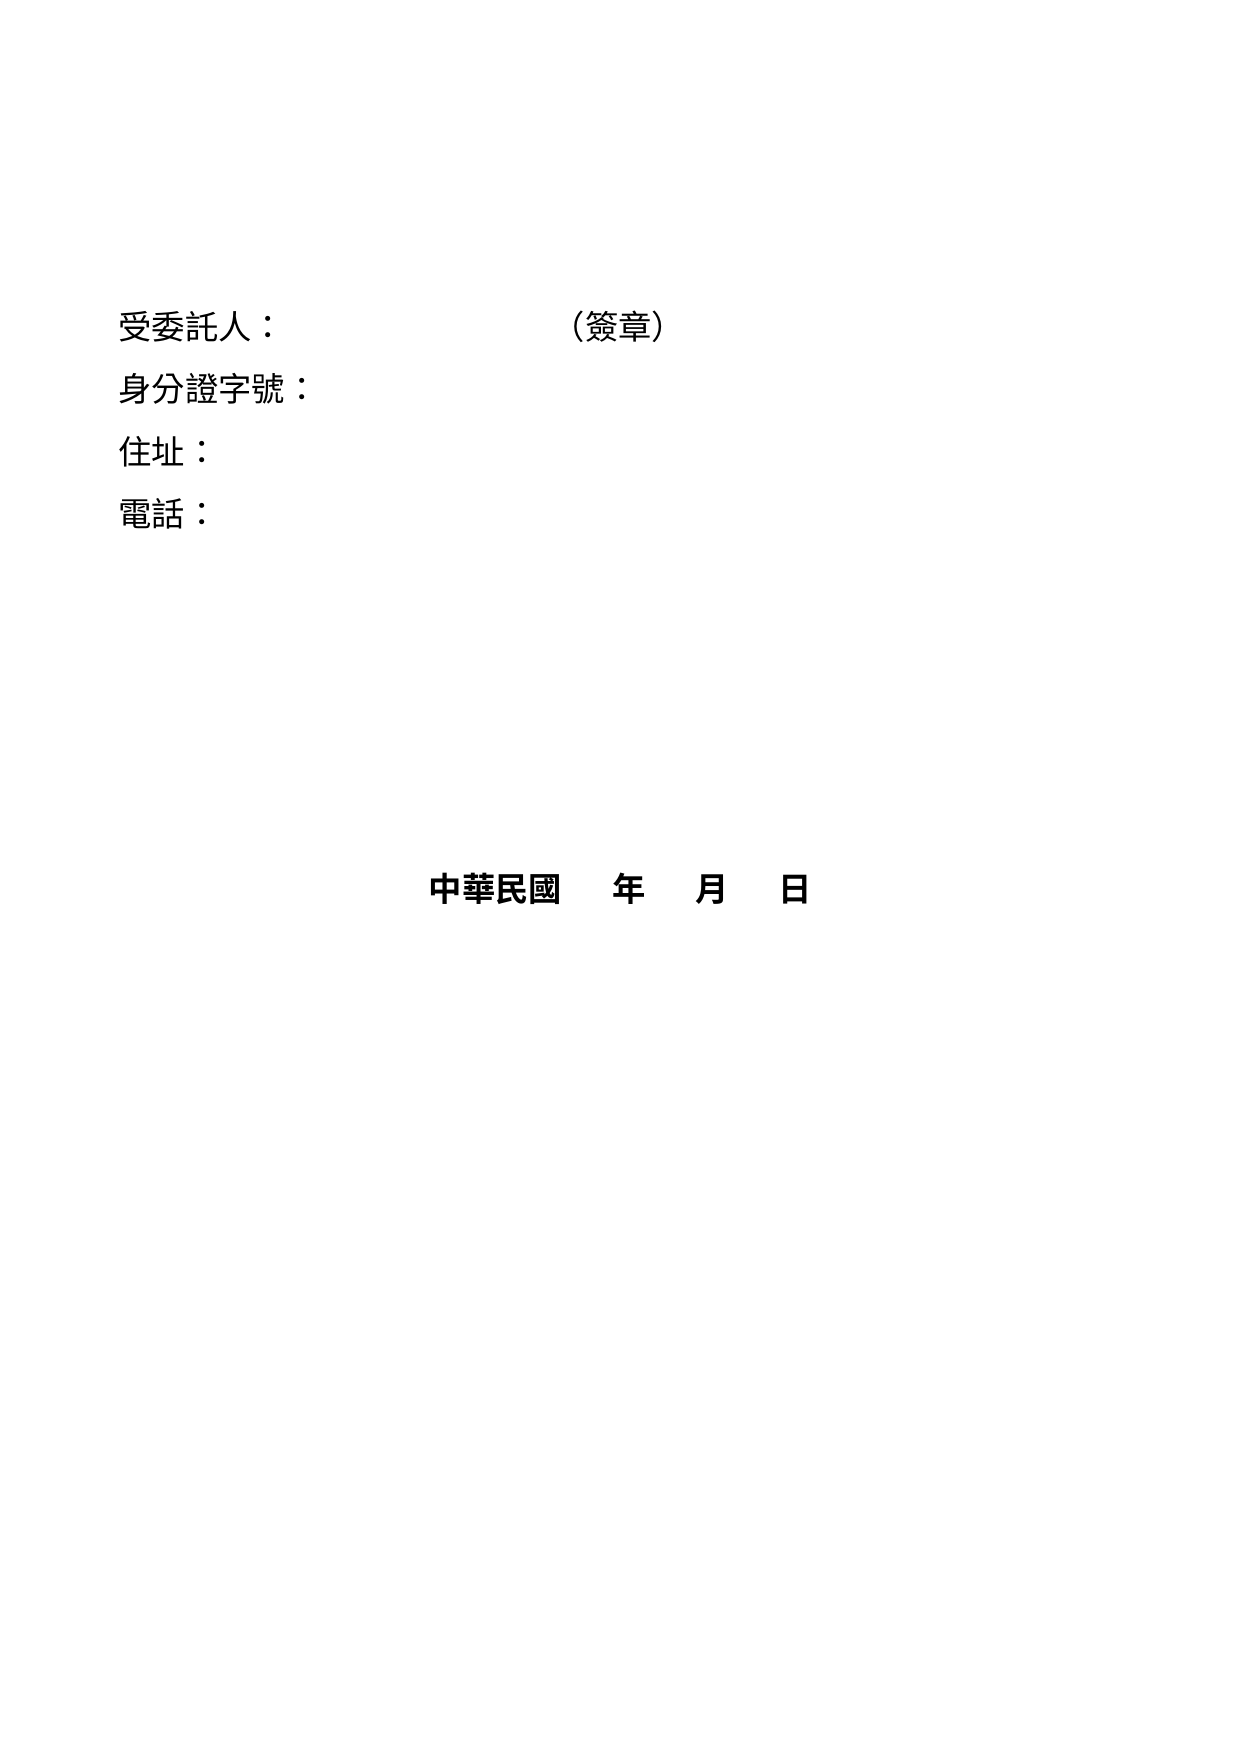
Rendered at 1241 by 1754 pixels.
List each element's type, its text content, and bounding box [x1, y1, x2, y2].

text 電話： [118, 471, 1122, 533]
text 住址： [118, 408, 1122, 471]
text 身分證字號： [118, 346, 1122, 408]
text 中華民國 年 月 日 [118, 846, 1122, 908]
text 受委託人： （簽章） [118, 283, 1122, 346]
